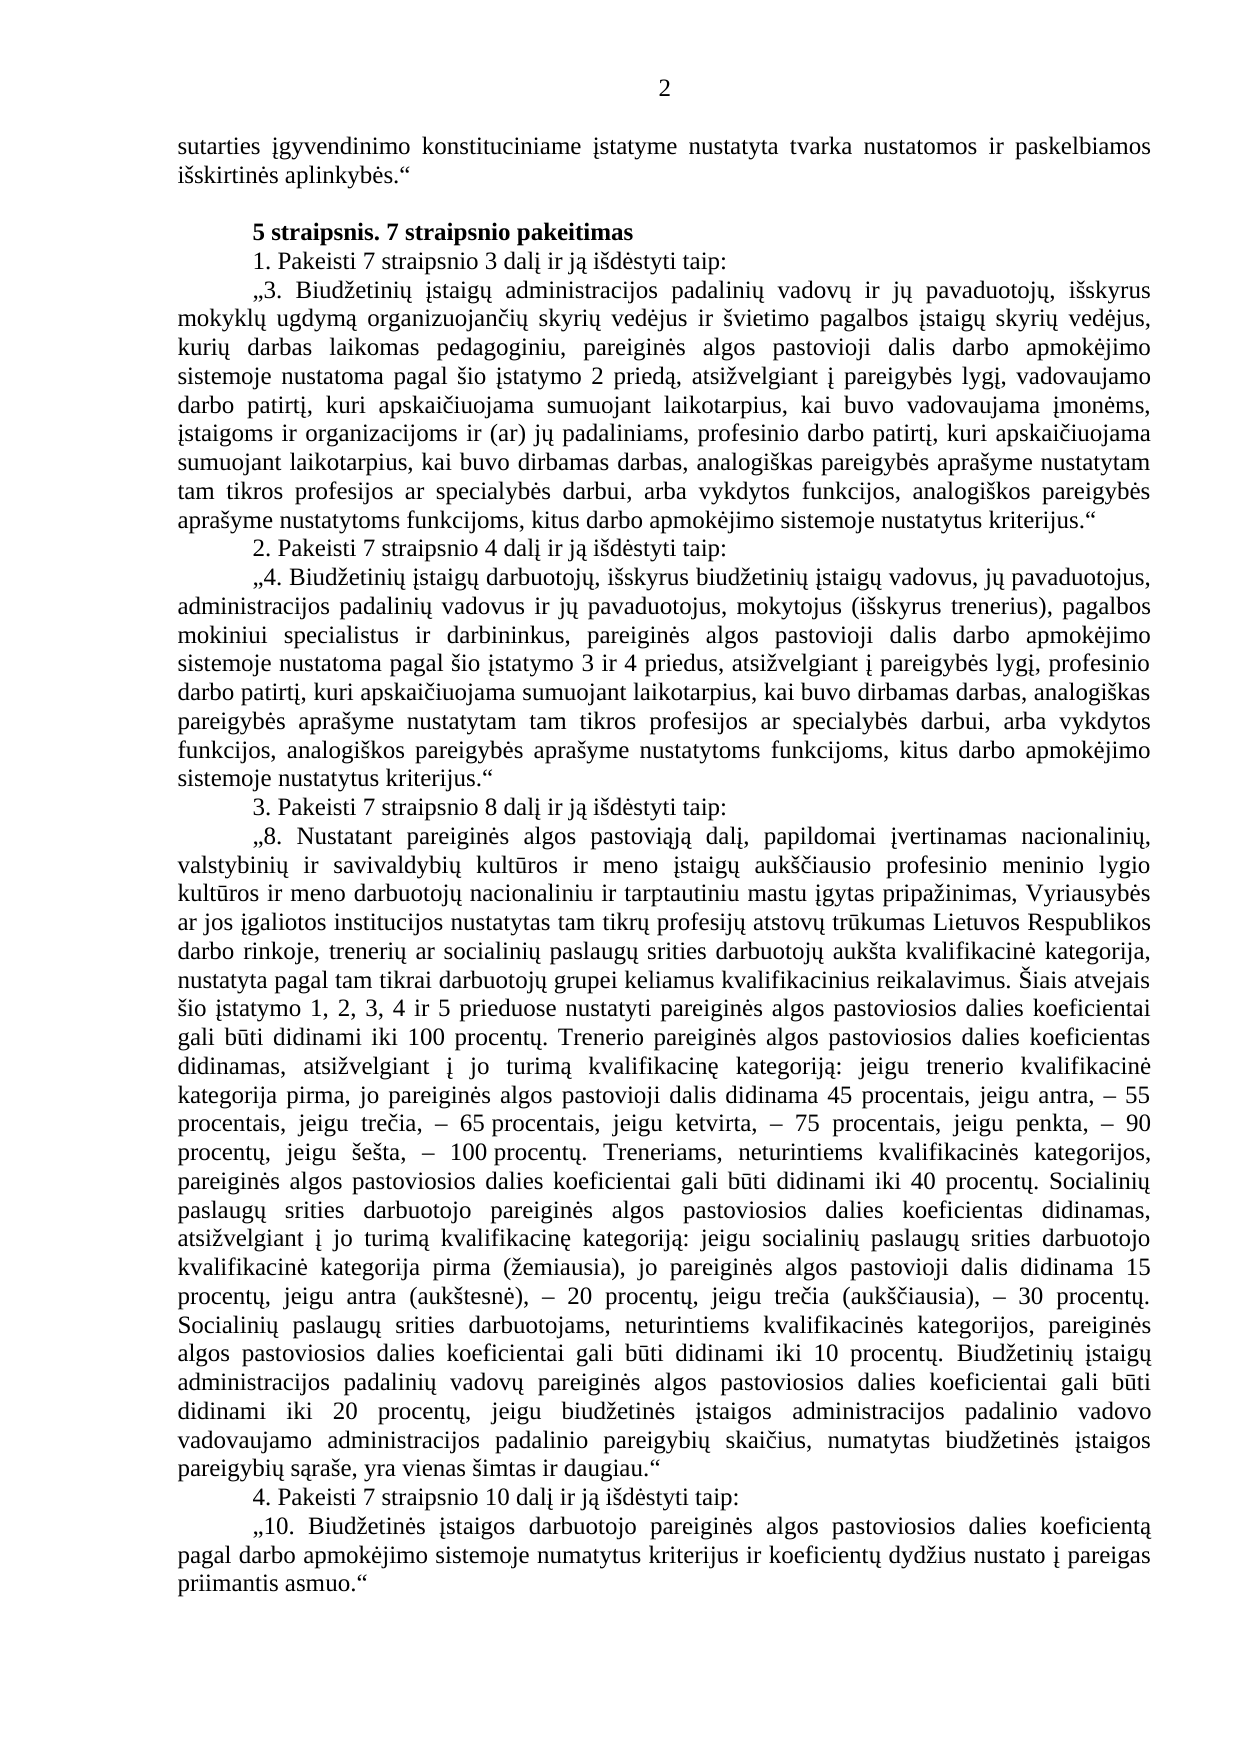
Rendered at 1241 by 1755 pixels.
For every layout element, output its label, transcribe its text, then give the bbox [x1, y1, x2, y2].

text „3. Biudžetinių įstaigų administracijos padalinių vadovų ir jų pavaduotojų, išskyrus mokyklų ugdymą organizuojančių skyrių vedėjus ir švietimo pagalbos įstaigų skyrių vedėjus, kurių darbas laikomas pedagoginiu, pareiginės algos pastovioji dalis darbo apmokėjimo sistemoje nustatoma pagal šio įstatymo 2 priedą, atsižvelgiant į pareigybės lygį, vadovaujamo darbo patirtį, kuri apskaičiuojama sumuojant laikotarpius, kai buvo vadovaujama įmonėms, įstaigoms ir organizacijoms ir (ar) jų padaliniams, profesinio darbo patirtį, kuri apskaičiuojama sumuojant laikotarpius, kai buvo dirbamas darbas, analogiškas pareigybės aprašyme nustatytam tam tikros profesijos ar specialybės darbui, arba vykdytos funkcijos, analogiškos pareigybės aprašyme nustatytoms funkcijoms, kitus darbo apmokėjimo sistemoje nustatytus kriterijus.“ [177, 275, 1152, 533]
text 1. Pakeisti 7 straipsnio 3 dalį ir ją išdėstyti taip: [177, 246, 1152, 275]
text 5 straipsnis. 7 straipsnio pakeitimas [177, 217, 1152, 246]
text „10. Biudžetinės įstaigos darbuotojo pareiginės algos pastoviosios dalies koeficientą pagal darbo apmokėjimo sistemoje numatytus kriterijus ir koeficientų dydžius nustato į pareigas priimantis asmuo.“ [177, 1511, 1152, 1597]
text 2. Pakeisti 7 straipsnio 4 dalį ir ją išdėstyti taip: [177, 533, 1152, 562]
text 4. Pakeisti 7 straipsnio 10 dalį ir ją išdėstyti taip: [177, 1482, 1152, 1511]
text 3. Pakeisti 7 straipsnio 8 dalį ir ją išdėstyti taip: [177, 792, 1152, 821]
text „4. Biudžetinių įstaigų darbuotojų, išskyrus biudžetinių įstaigų vadovus, jų pavaduotojus, administracijos padalinių vadovus ir jų pavaduotojus, mokytojus (išskyrus trenerius), pagalbos mokiniui specialistus ir darbininkus, pareiginės algos pastovioji dalis darbo apmokėjimo sistemoje nustatoma pagal šio įstatymo 3 ir 4 priedus, atsižvelgiant į pareigybės lygį, profesinio darbo patirtį, kuri apskaičiuojama sumuojant laikotarpius, kai buvo dirbamas darbas, analogiškas pareigybės aprašyme nustatytam tam tikros profesijos ar specialybės darbui, arba vykdytos funkcijos, analogiškos pareigybės aprašyme nustatytoms funkcijoms, kitus darbo apmokėjimo sistemoje nustatytus kriterijus.“ [177, 562, 1152, 792]
text „8. Nustatant pareiginės algos pastoviąją dalį, papildomai įvertinamas nacionalinių, valstybinių ir savivaldybių kultūros ir meno įstaigų aukščiausio profesinio meninio lygio kultūros ir meno darbuotojų nacionaliniu ir tarptautiniu mastu įgytas pripažinimas, Vyriausybės ar jos įgaliotos institucijos nustatytas tam tikrų profesijų atstovų trūkumas Lietuvos Respublikos darbo rinkoje, trenerių ar socialinių paslaugų srities darbuotojų aukšta kvalifikacinė kategorija, nustatyta pagal tam tikrai darbuotojų grupei keliamus kvalifikacinius reikalavimus. Šiais atvejais šio įstatymo 1, 2, 3, 4 ir 5 prieduose nustatyti pareiginės algos pastoviosios dalies koeficientai gali būti didinami iki 100 procentų. Trenerio pareiginės algos pastoviosios dalies koeficientas didinamas, atsižvelgiant į jo turimą kvalifikacinę kategoriją: jeigu trenerio kvalifikacinė kategorija pirma, jo pareiginės algos pastovioji dalis didinama 45 procentais, jeigu antra, – 55 procentais, jeigu trečia, – 65 procentais, jeigu ketvirta, – 75 procentais, jeigu penkta, – 90 procentų, jeigu šešta, – 100 procentų. Treneriams, neturintiems kvalifikacinės kategorijos, pareiginės algos pastoviosios dalies koeficientai gali būti didinami iki 40 procentų. Socialinių paslaugų srities darbuotojo pareiginės algos pastoviosios dalies koeficientas didinamas, atsižvelgiant į jo turimą kvalifikacinę kategoriją: jeigu socialinių paslaugų srities darbuotojo kvalifikacinė kategorija pirma (žemiausia), jo pareiginės algos pastovioji dalis didinama 15 procentų, jeigu antra (aukštesnė), – 20 procentų, jeigu trečia (aukščiausia), – 30 procentų. Socialinių paslaugų srities darbuotojams, neturintiems kvalifikacinės kategorijos, pareiginės algos pastoviosios dalies koeficientai gali būti didinami iki 10 procentų. Biudžetinių įstaigų administracijos padalinių vadovų pareiginės algos pastoviosios dalies koeficientai gali būti didinami iki 20 procentų, jeigu biudžetinės įstaigos administracijos padalinio vadovo vadovaujamo administracijos padalinio pareigybių skaičius, numatytas biudžetinės įstaigos pareigybių sąraše, yra vienas šimtas ir daugiau.“ [177, 821, 1152, 1482]
text sutarties įgyvendinimo konstituciniame įstatyme nustatyta tvarka nustatomos ir paskelbiamos išskirtinės aplinkybės.“ [177, 131, 1152, 188]
